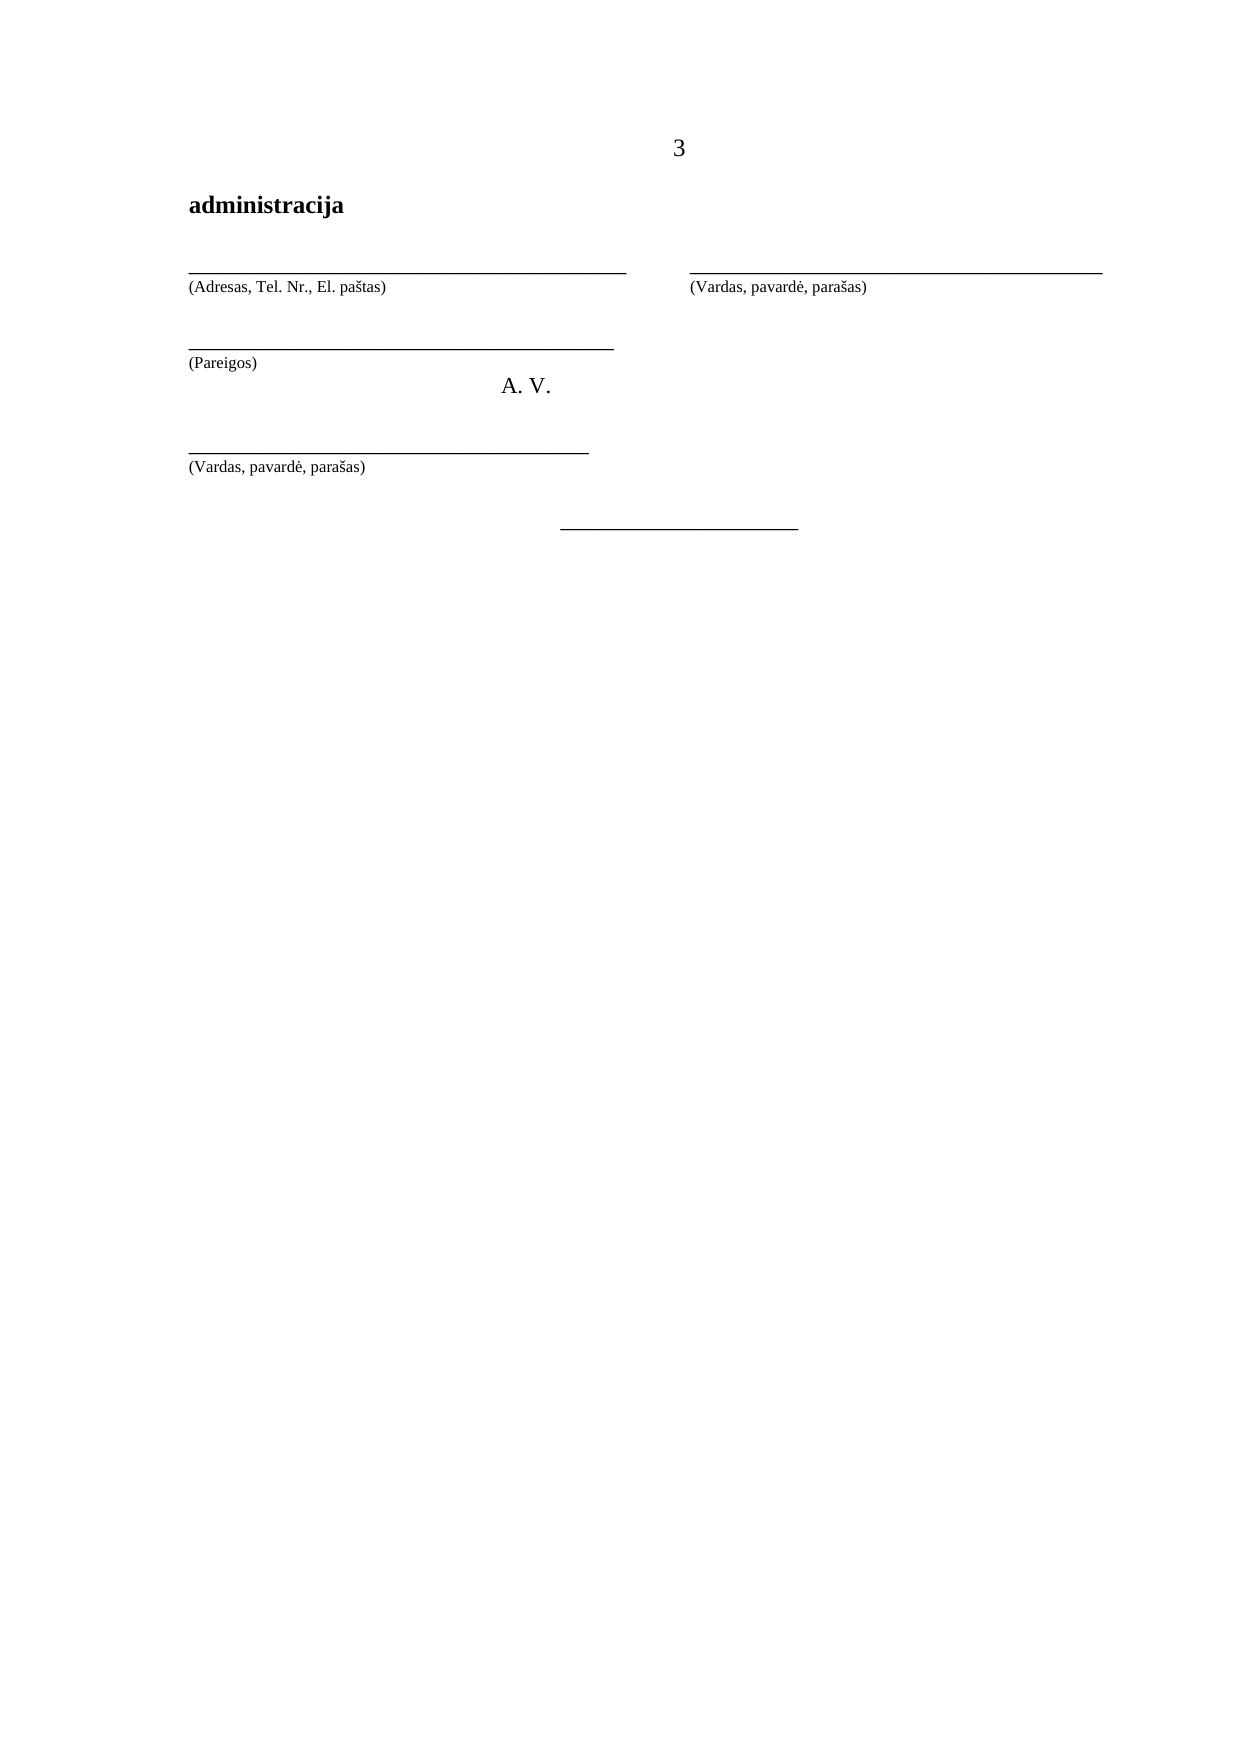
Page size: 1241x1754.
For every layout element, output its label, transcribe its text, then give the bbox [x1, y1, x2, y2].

table_cell _________________________________ (Vardas, pavardė, parašas) [679, 219, 1180, 296]
table_header [679, 190, 1180, 219]
table_cell A. V. ________________________________ (Vardas, pavardė, parašas) [177, 373, 679, 476]
table_cell __________________________________ (Pareigos) [177, 296, 679, 372]
table_cell ___________________________________ (Adresas, Tel. Nr., El. paštas) [177, 219, 679, 296]
table_header administracija [177, 190, 679, 219]
text ___________________ [177, 504, 1181, 533]
table_cell [679, 296, 1180, 372]
table_cell [679, 373, 1180, 476]
